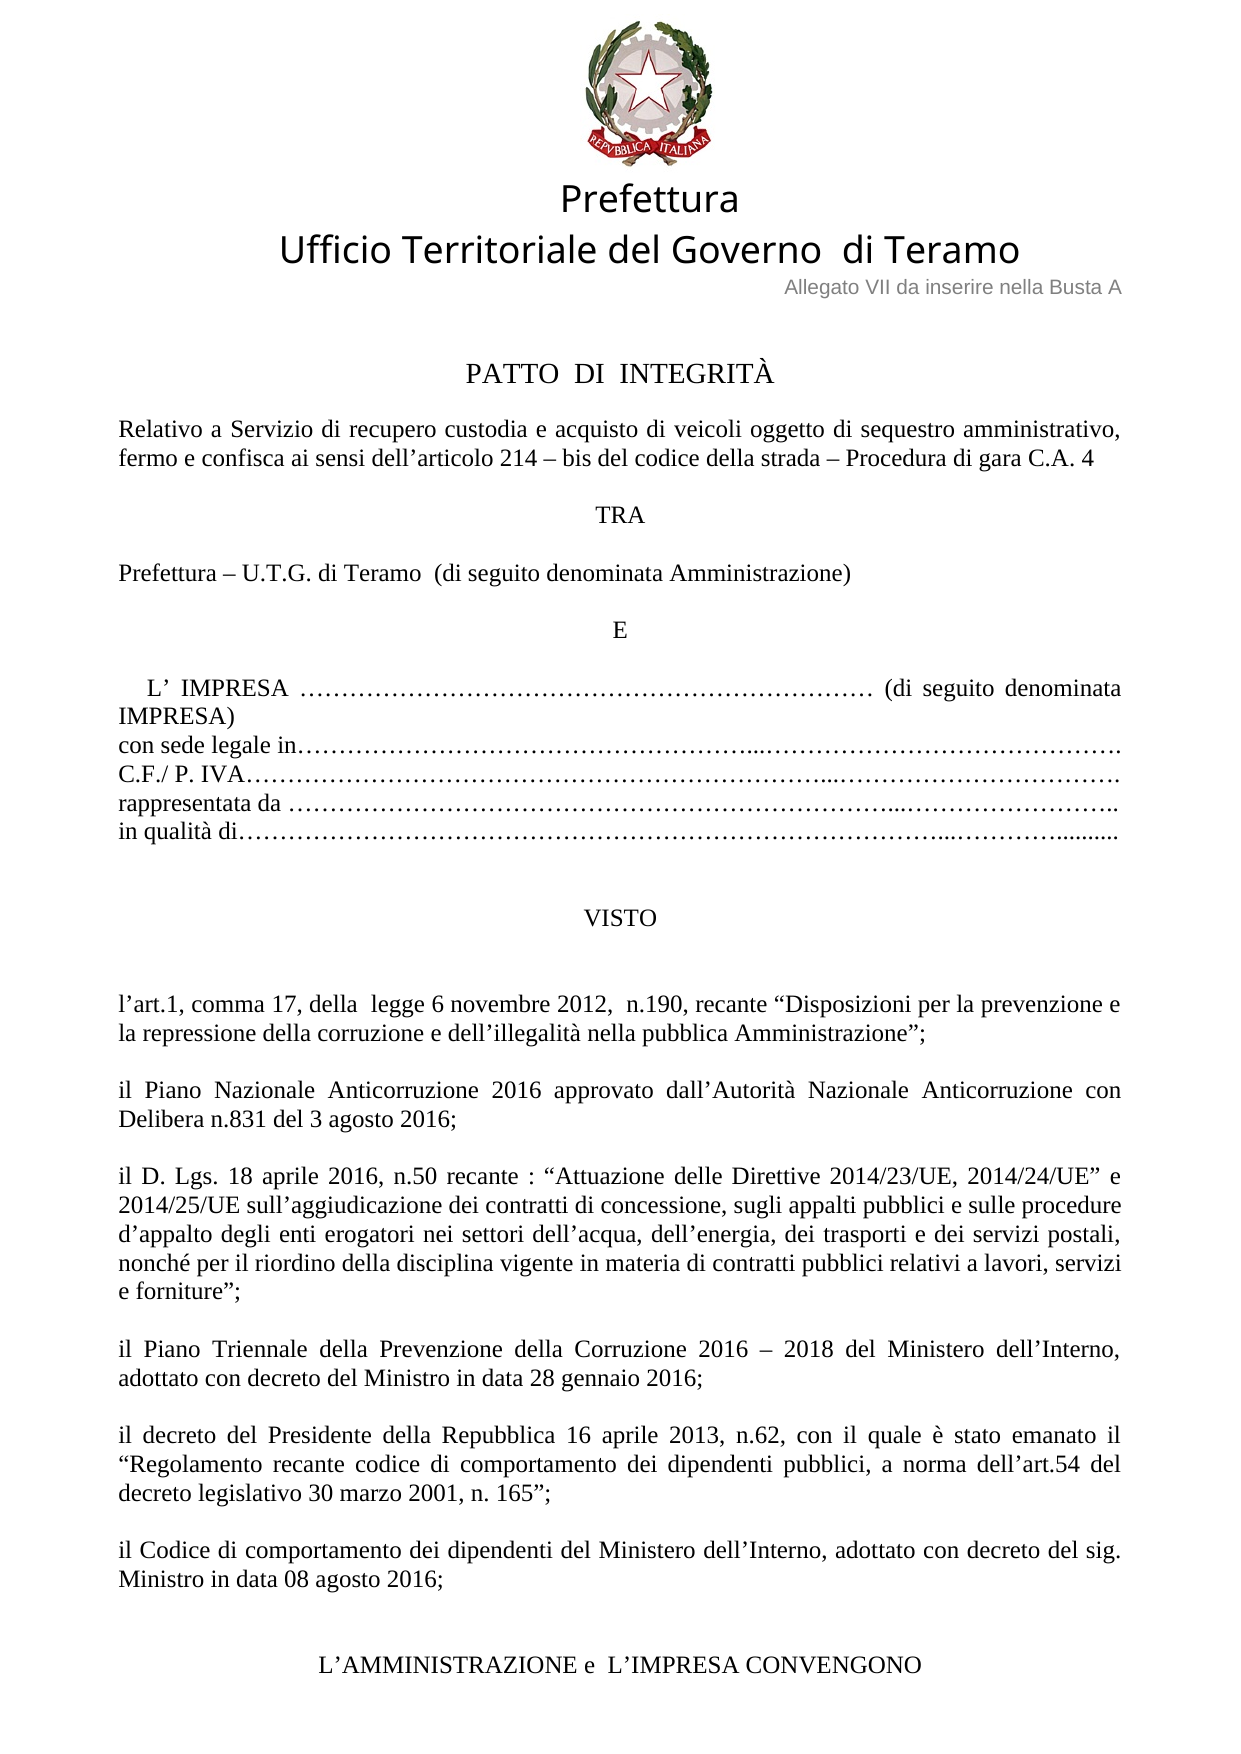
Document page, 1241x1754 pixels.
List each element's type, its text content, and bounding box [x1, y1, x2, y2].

text VISTO [118, 903, 1122, 931]
text L’ IMPRESA …………………………………………………………… (di seguito denominata IMPRESA) [74, 673, 1122, 730]
text con sede legale in………………………………………………...……………………………………. [118, 730, 1122, 759]
text PATTO DI INTEGRITÀ [118, 356, 1122, 390]
text in qualità di…………………………………………………………………………...………….......... [118, 816, 1122, 845]
text il decreto del Presidente della Repubblica 16 aprile 2013, n.62, con il quale è stato emanato il “Regolamento recante codice di comportamento dei dipendenti pubblici, a norma dell’art.54 del decreto legislativo 30 marzo 2001, n. 165”; [118, 1420, 1122, 1506]
text Relativo a Servizio di recupero custodia e acquisto di veicoli oggetto di sequestro amministrativo, fermo e confisca ai sensi dell’articolo 214 – bis del codice della strada – Procedura di gara C.A. 4 [118, 414, 1122, 471]
text il Piano Triennale della Prevenzione della Corruzione 2016 – 2018 del Ministero dell’Interno, adottato con decreto del Ministro in data 28 gennaio 2016; [118, 1334, 1122, 1391]
text L’AMMINISTRAZIONE e L’IMPRESA CONVENGONO [118, 1650, 1122, 1679]
text il Codice di comportamento dei dipendenti del Ministero dell’Interno, adottato con decreto del sig. Ministro in data 08 agosto 2016; [118, 1535, 1122, 1593]
text il Piano Nazionale Anticorruzione 2016 approvato dall’Autorità Nazionale Anticorruzione con Delibera n.831 del 3 agosto 2016; [118, 1075, 1122, 1133]
text C.F./ P. IVA……………………………………………………………...……………………………. [118, 759, 1122, 788]
text rappresentata da ………………………………………………………………...…………………….. [118, 788, 1122, 816]
text TRA [118, 500, 1122, 529]
text E [118, 615, 1122, 644]
text Prefettura – U.T.G. di Teramo (di seguito denominata Amministrazione) [118, 558, 1122, 586]
text l’art.1, comma 17, della legge 6 novembre 2012, n.190, recante “Disposizioni per la prevenzione e la repressione della corruzione e dell’illegalità nella pubblica Amministrazione”; [118, 989, 1122, 1046]
text il D. Lgs. 18 aprile 2016, n.50 recante : “Attuazione delle Direttive 2014/23/UE, 2014/24/UE” e 2014/25/UE sull’aggiudicazione dei contratti di concessione, sugli appalti pubblici e sulle procedure d’appalto degli enti erogatori nei settori dell’acqua, dell’energia, dei trasporti e dei servizi postali, nonché per il riordino della disciplina vigente in materia di contratti pubblici relativi a lavori, servizi e forniture”; [118, 1161, 1122, 1305]
